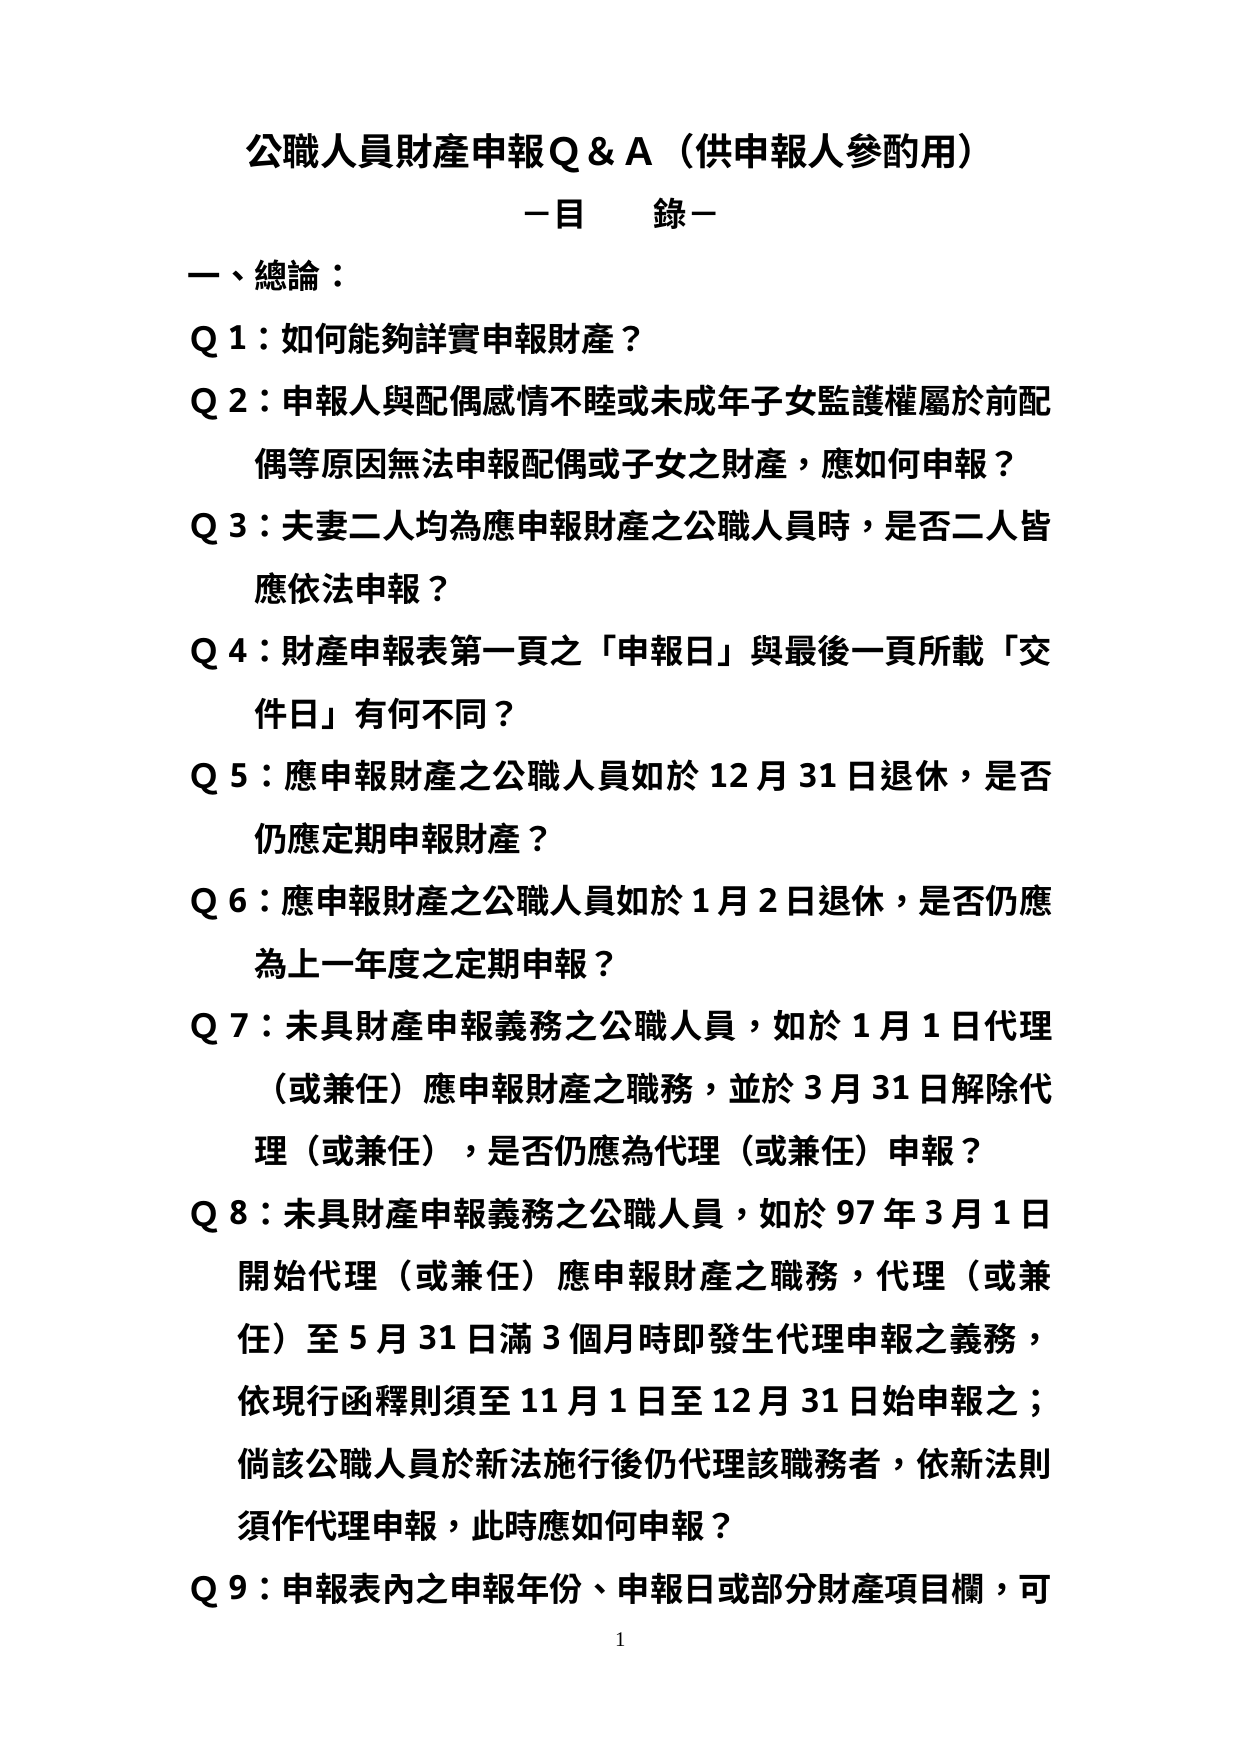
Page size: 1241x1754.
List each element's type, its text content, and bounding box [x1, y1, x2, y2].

text Ｑ4：財產申報表第一頁之「申報日」與最後一頁所載「交件日」有何不同？ [187, 608, 1053, 733]
text －目 錄－ [187, 170, 1053, 233]
text 一、總論： [187, 233, 1053, 295]
text Ｑ3：夫妻二人均為應申報財產之公職人員時，是否二人皆應依法申報？ [187, 483, 1053, 608]
text Ｑ7：未具財產申報義務之公職人員，如於1月1日代理（或兼任）應申報財產之職務，並於3月31日解除代理（或兼任），是否仍應為代理（或兼任）申報？ [187, 983, 1053, 1170]
text Ｑ5：應申報財產之公職人員如於12月31日退休，是否仍應定期申報財產？ [187, 733, 1053, 858]
text 公職人員財產申報Ｑ＆Ａ（供申報人參酌用） [187, 108, 1053, 170]
text Ｑ9：申報表內之申報年份、申報日或部分財產項目欄，可 [187, 1545, 1053, 1608]
text Ｑ1：如何能夠詳實申報財產？ [187, 295, 1053, 358]
text Ｑ8：未具財產申報義務之公職人員，如於97年3月1日開始代理（或兼任）應申報財產之職務，代理（或兼任）至5月31日滿3個月時即發生代理申報之義務，依現行函釋則須至11月1日至12月31日始申報之；倘該公職人員於新法施行後仍代理該職務者，依新法則須作代理申報，此時應如何申報？ [187, 1170, 1053, 1545]
text Ｑ2：申報人與配偶感情不睦或未成年子女監護權屬於前配偶等原因無法申報配偶或子女之財產，應如何申報？ [187, 358, 1053, 483]
text Ｑ6：應申報財產之公職人員如於1月2日退休，是否仍應為上一年度之定期申報？ [187, 858, 1053, 983]
